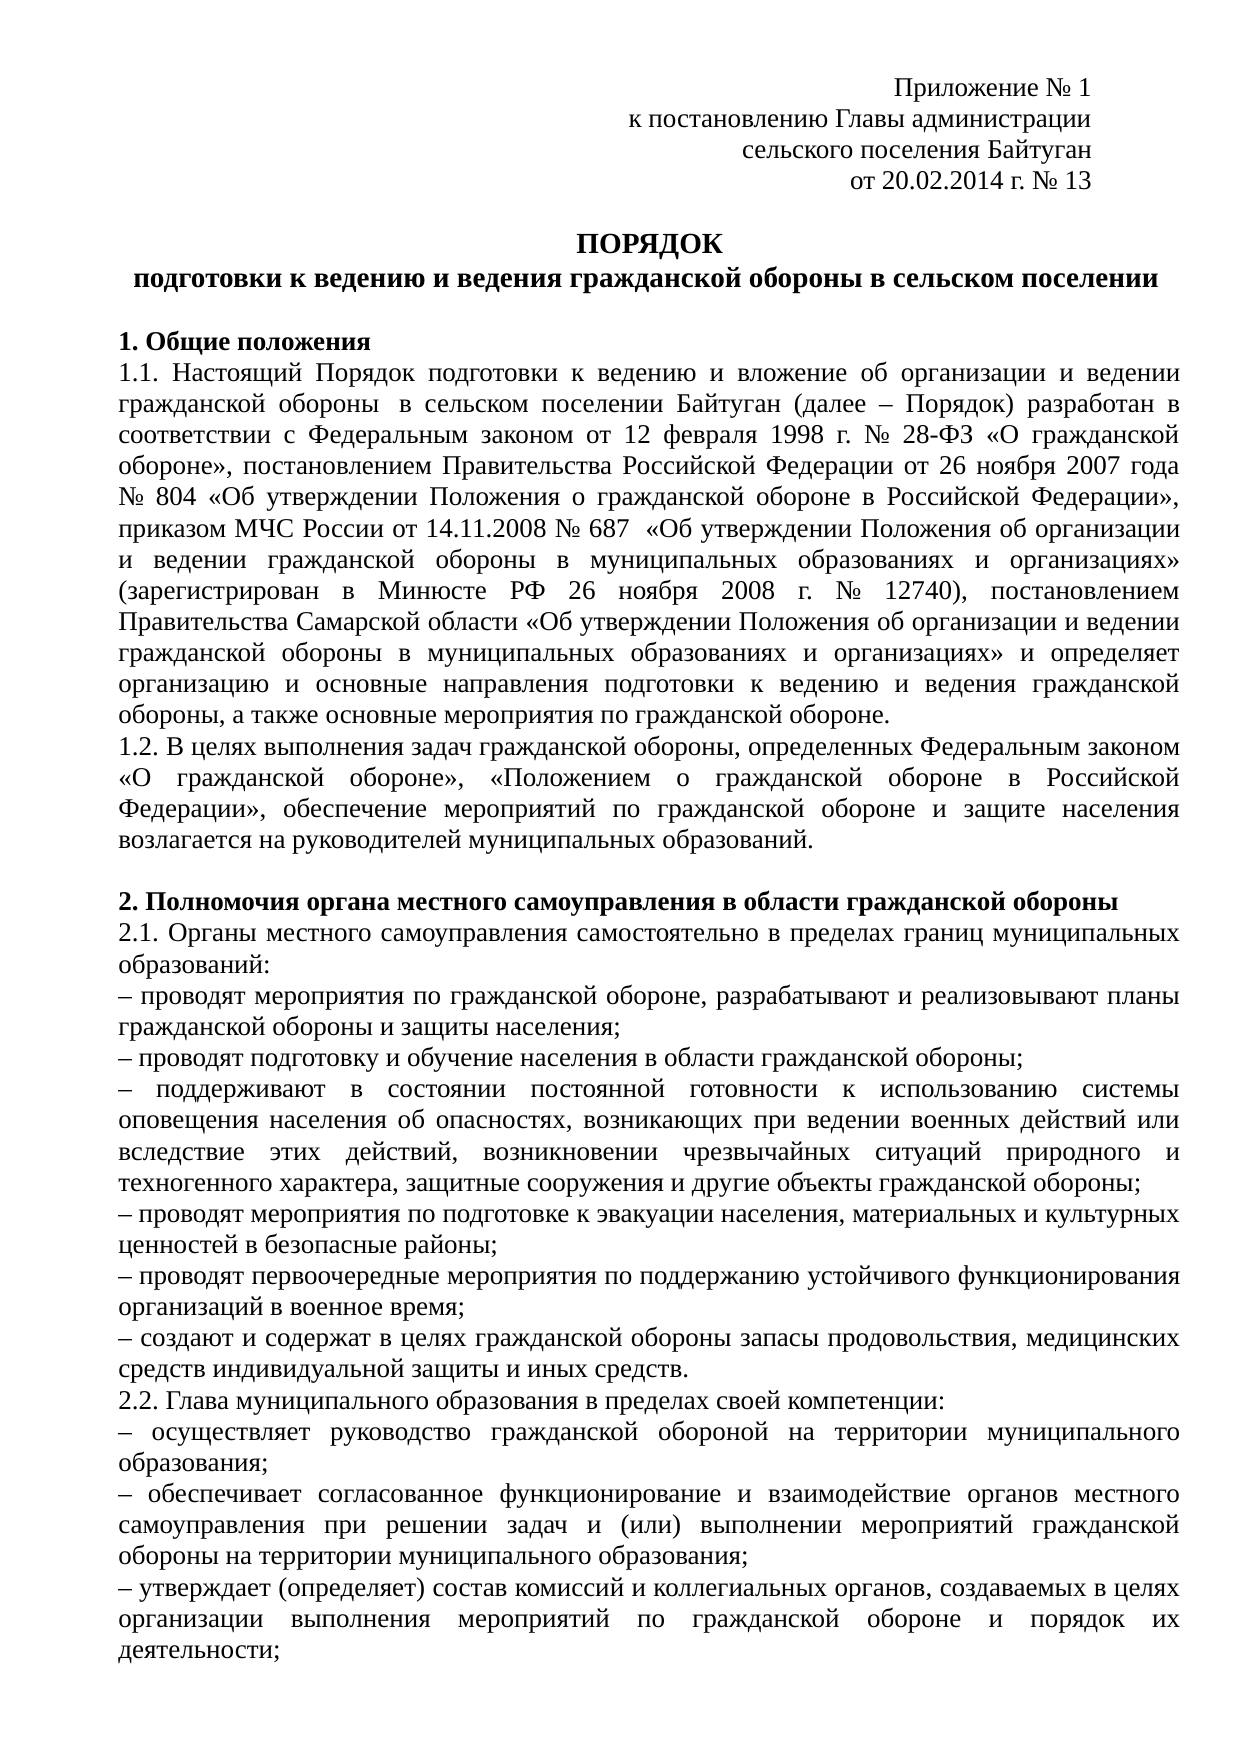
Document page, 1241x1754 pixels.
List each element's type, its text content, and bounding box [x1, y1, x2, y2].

text ПОРЯДОК [118, 227, 1181, 260]
text 1. Общие положения [118, 325, 1181, 356]
text 2. Полномочия органа местного самоуправления в области гражданской обороны [118, 885, 1181, 917]
text 1.1. Настоящий Порядок подготовки к ведению и вложение об организации и ведении гражданской обороны в сельском поселении Байтуган (далее – Порядок) разработан в соответствии с Федеральным законом от 12 февраля 1998 г. № 28-ФЗ «О гражданской обороне», постановлением Правительства Российской Федерации от 26 ноября 2007 года № 804 «Об утверждении Положения о гражданской обороне в Российской Федерации», приказом МЧС России от 14.11.2008 № 687 «Об утверждении Положения об организации и ведении гражданской обороны в муниципальных образованиях и организациях» (зарегистрирован в Минюсте РФ 26 ноября 2008 г. № 12740), постановлением Правительства Самарской области «Об утверждении Положения об организации и ведении гражданской обороны в муниципальных образованиях и организациях» и определяет организацию и основные направления подготовки к ведению и ведения гражданской обороны, а также основные мероприятия по гражданской обороне. [118, 356, 1181, 730]
text – утверждает (определяет) состав комиссий и коллегиальных органов, создаваемых в целях организации выполнения мероприятий по гражданской обороне и порядок их деятельности; [118, 1571, 1181, 1664]
text 2.1. Органы местного самоуправления самостоятельно в пределах границ муниципальных образований: [118, 917, 1181, 979]
table_header [118, 71, 568, 195]
text – создают и содержат в целях гражданской обороны запасы продовольствия, медицинских средств индивидуальной защиты и иных средств. [118, 1321, 1181, 1384]
text подготовки к ведению и ведения гражданской обороны в сельском поселении [118, 260, 1181, 294]
text – проводят мероприятия по гражданской обороне, разрабатывают и реализовывают планы гражданской обороны и защиты населения; [118, 979, 1181, 1041]
text – осуществляет руководство гражданской обороной на территории муниципального образования; [118, 1415, 1181, 1477]
text – обеспечивает согласованное функционирование и взаимодействие органов местного самоуправления при решении задач и (или) выполнении мероприятий гражданской обороны на территории муниципального образования; [118, 1477, 1181, 1571]
text 1.2. В целях выполнения задач гражданской обороны, определенных Федеральным законом «О гражданской обороне», «Положением о гражданской обороне в Российской Федерации», обеспечение мероприятий по гражданской обороне и защите населения возлагается на руководителей муниципальных образований. [118, 730, 1181, 854]
text – проводят первоочередные мероприятия по поддержанию устойчивого функционирования организаций в военное время; [118, 1259, 1181, 1321]
text 2.2. Глава муниципального образования в пределах своей компетенции: [118, 1384, 1181, 1415]
table_header Приложение № 1 к постановлению Главы администрации сельского поселения Байтуган от 20.02.2014 г. № 13 [568, 71, 1092, 195]
text – поддерживают в состоянии постоянной готовности к использованию системы оповещения населения об опасностях, возникающих при ведении военных действий или вследствие этих действий, возникновении чрезвычайных ситуаций природного и техногенного характера, защитные сооружения и другие объекты гражданской обороны; [118, 1072, 1181, 1197]
text – проводят мероприятия по подготовке к эвакуации населения, материальных и культурных ценностей в безопасные районы; [118, 1197, 1181, 1259]
text – проводят подготовку и обучение населения в области гражданской обороны; [118, 1041, 1181, 1072]
